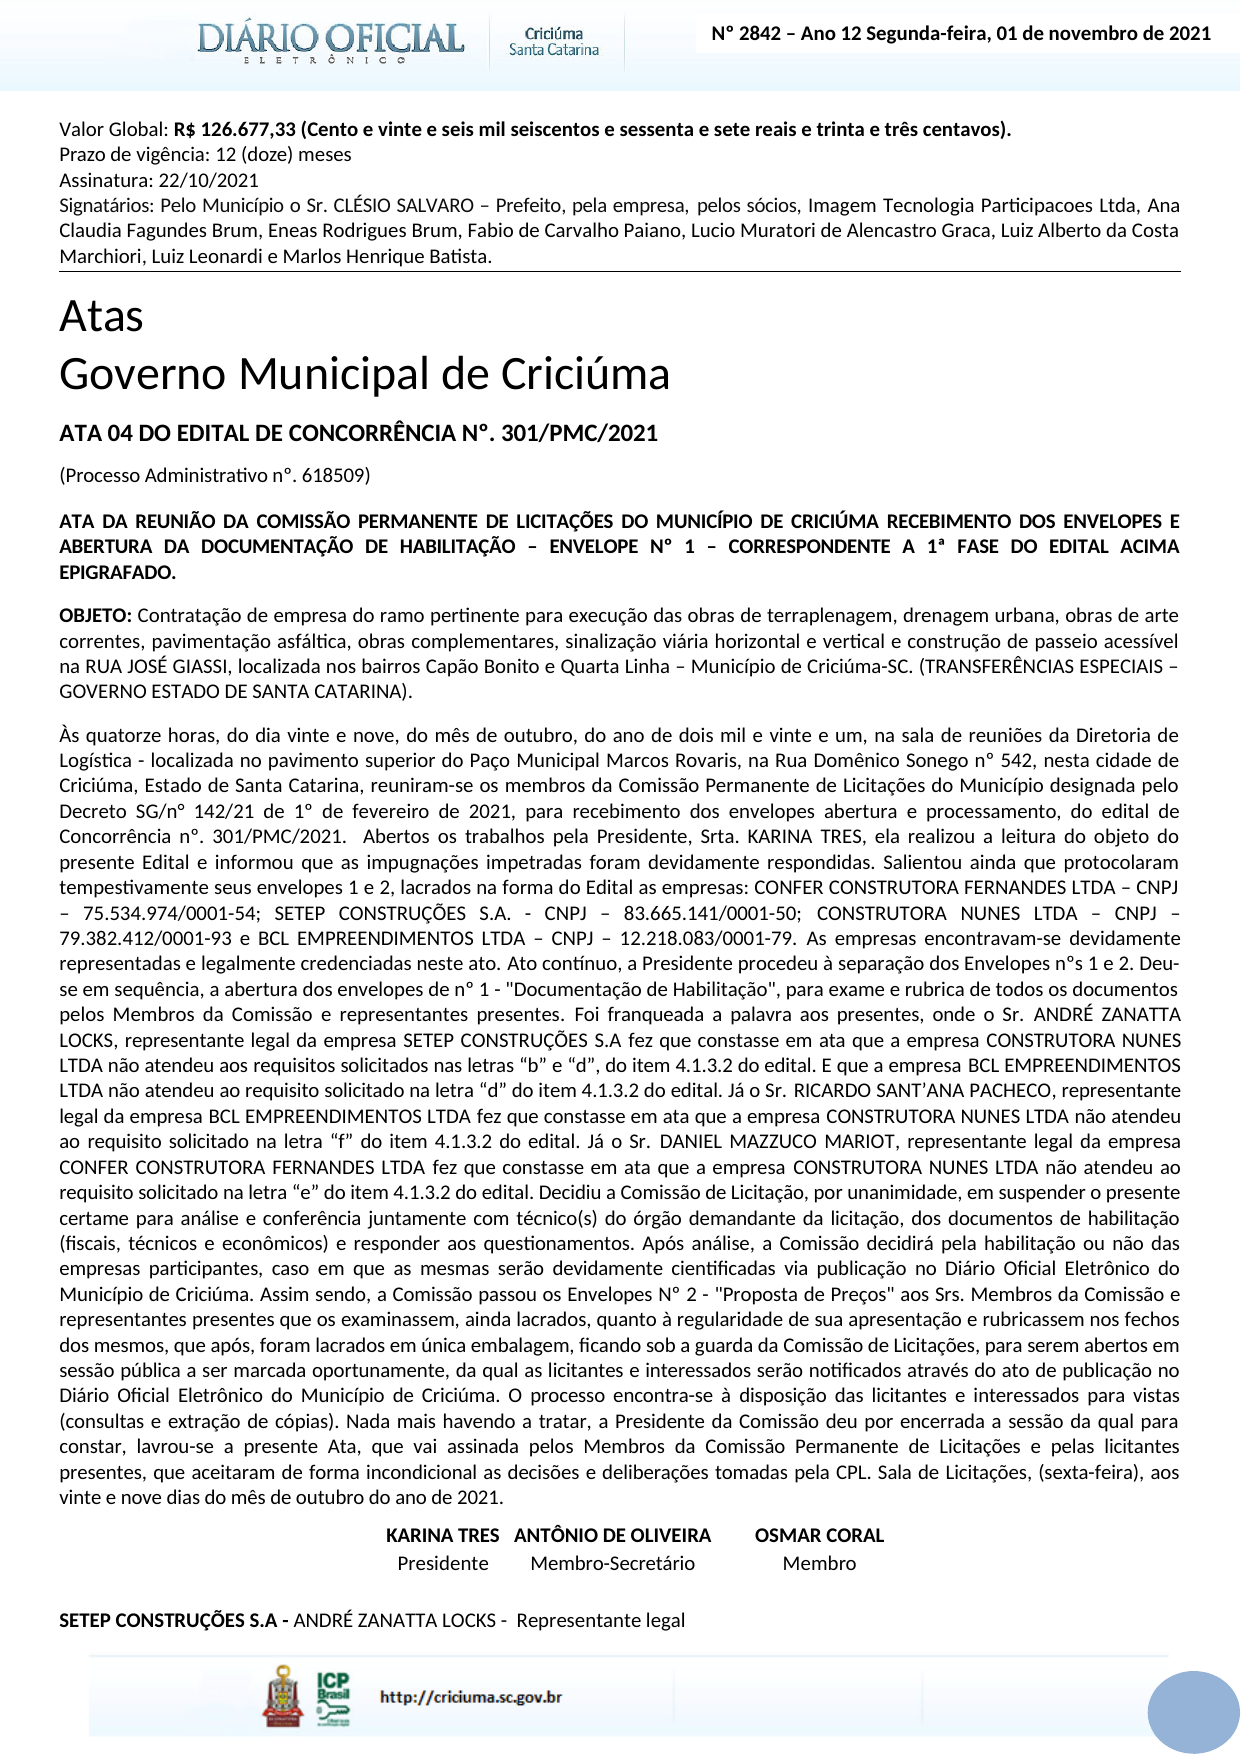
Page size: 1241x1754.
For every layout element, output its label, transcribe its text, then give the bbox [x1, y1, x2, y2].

table_cell Membro [746, 1550, 893, 1577]
table_header KARINA TRES [376, 1523, 509, 1550]
text Atas [59, 284, 1181, 343]
text SETEP CONSTRUÇÕES S.A - ANDRÉ ZANATTA LOCKS - Representante legal [59, 1607, 1181, 1633]
text ATA 04 DO EDITAL DE CONCORRÊNCIA Nº. 301/PMC/2021 [59, 417, 1183, 447]
text ATA DA REUNIÃO DA COMISSÃO PERMANENTE DE LICITAÇÕES DO MUNICÍPIO DE CRICIÚMA RECEBIMENTO DOS ENVELOPES E ABERTURA DA DOCUMENTAÇÃO DE HABILITAÇÃO – ENVELOPE Nº 1 – CORRESPONDENTE A 1ª FASE DO EDITAL ACIMA EPIGRAFADO. [59, 508, 1181, 584]
text Assinatura: 22/10/2021 [59, 167, 1181, 192]
table_header OSMAR CORAL [746, 1523, 893, 1550]
table_cell Membro-Secretário [509, 1550, 746, 1577]
text (Processo Administrativo nº. 618509) [59, 463, 1183, 488]
text Valor Global: R$ 126.677,33 (Cento e vinte e seis mil seiscentos e sessenta e sete reais e trinta e três centavos). [59, 116, 1181, 141]
table_cell Presidente [376, 1550, 509, 1577]
text Signatários: Pelo Município o Sr. CLÉSIO SALVARO – Prefeito, pela empresa, pelos sócios, Imagem Tecnologia Participacoes Ltda, Ana Claudia Fagundes Brum, Eneas Rodrigues Brum, Fabio de Carvalho Paiano, Lucio Muratori de Alencastro Graca, Luiz Alberto da Costa Marchiori, Luiz Leonardi e Marlos Henrique Batista. [59, 192, 1181, 271]
text Governo Municipal de Criciúma [59, 343, 1181, 401]
text Prazo de vigência: 12 (doze) meses [59, 141, 1181, 167]
table_header ANTÔNIO DE OLIVEIRA [509, 1523, 746, 1550]
text Às quatorze horas, do dia vinte e nove, do mês de outubro, do ano de dois mil e vinte e um, na sala de reuniões da Diretoria de Logística - localizada no pavimento superior do Paço Municipal Marcos Rovaris, na Rua Domênico Sonego nº 542, nesta cidade de Criciúma, Estado de Santa Catarina, reuniram-se os membros da Comissão Permanente de Licitações do Município designada pelo Decreto SG/n° 142/21 de 1º de fevereiro de 2021, para recebimento dos envelopes abertura e processamento, do edital de Concorrência nº. 301/PMC/2021. Abertos os trabalhos pela Presidente, Srta. KARINA TRES, ela realizou a leitura do objeto do presente Edital e informou que as impugnações impetradas foram devidamente respondidas. Salientou ainda que protocolaram tempestivamente seus envelopes 1 e 2, lacrados na forma do Edital as empresas: CONFER CONSTRUTORA FERNANDES LTDA – CNPJ – 75.534.974/0001-54; SETEP CONSTRUÇÕES S.A. - CNPJ – 83.665.141/0001-50; CONSTRUTORA NUNES LTDA – CNPJ – 79.382.412/0001-93 e BCL EMPREENDIMENTOS LTDA – CNPJ – 12.218.083/0001-79. As empresas encontravam-se devidamente representadas e legalmente credenciadas neste ato. Ato contínuo, a Presidente procedeu à separação dos Envelopes nºs 1 e 2. Deu-se em sequência, a abertura dos envelopes de nº 1 - "Documentação de Habilitação", para exame e rubrica de todos os documentos pelos Membros da Comissão e representantes presentes. Foi franqueada a palavra aos presentes, onde o Sr. ANDRÉ ZANATTA LOCKS, representante legal da empresa SETEP CONSTRUÇÕES S.A fez que constasse em ata que a empresa CONSTRUTORA NUNES LTDA não atendeu aos requisitos solicitados nas letras “b” e “d”, do item 4.1.3.2 do edital. E que a empresa BCL EMPREENDIMENTOS LTDA não atendeu ao requisito solicitado na letra “d” do item 4.1.3.2 do edital. Já o Sr. RICARDO SANT’ANA PACHECO, representante legal da empresa BCL EMPREENDIMENTOS LTDA fez que constasse em ata que a empresa CONSTRUTORA NUNES LTDA não atendeu ao requisito solicitado na letra “f” do item 4.1.3.2 do edital. Já o Sr. DANIEL MAZZUCO MARIOT, representante legal da empresa CONFER CONSTRUTORA FERNANDES LTDA fez que constasse em ata que a empresa CONSTRUTORA NUNES LTDA não atendeu ao requisito solicitado na letra “e” do item 4.1.3.2 do edital. Decidiu a Comissão de Licitação, por unanimidade, em suspender o presente certame para análise e conferência juntamente com técnico(s) do órgão demandante da licitação, dos documentos de habilitação (fiscais, técnicos e econômicos) e responder aos questionamentos. Após análise, a Comissão decidirá pela habilitação ou não das empresas participantes, caso em que as mesmas serão devidamente cientificadas via publicação no Diário Oficial Eletrônico do Município de Criciúma. Assim sendo, a Comissão passou os Envelopes Nº 2 - "Proposta de Preços" aos Srs. Membros da Comissão e representantes presentes que os examinassem, ainda lacrados, quanto à regularidade de sua apresentação e rubricassem nos fechos dos mesmos, que após, foram lacrados em única embalagem, ficando sob a guarda da Comissão de Licitações, para serem abertos em sessão pública a ser marcada oportunamente, da qual as licitantes e interessados serão notificados através do ato de publicação no Diário Oficial Eletrônico do Município de Criciúma. O processo encontra-se à disposição das licitantes e interessados para vistas (consultas e extração de cópias). Nada mais havendo a tratar, a Presidente da Comissão deu por encerrada a sessão da qual para constar, lavrou-se a presente Ata, que vai assinada pelos Membros da Comissão Permanente de Licitações e pelas licitantes presentes, que aceitaram de forma incondicional as decisões e deliberações tomadas pela CPL. Sala de Licitações, (sexta-feira), aos vinte e nove dias do mês de outubro do ano de 2021. [59, 722, 1181, 1510]
text OBJETO: Contratação de empresa do ramo pertinente para execução das obras de terraplenagem, drenagem urbana, obras de arte correntes, pavimentação asfáltica, obras complementares, sinalização viária horizontal e vertical e construção de passeio acessível na RUA JOSÉ GIASSI, localizada nos bairros Capão Bonito e Quarta Linha – Município de Criciúma-SC. (TRANSFERÊNCIAS ESPECIAIS – GOVERNO ESTADO DE SANTA CATARINA). [59, 602, 1181, 704]
